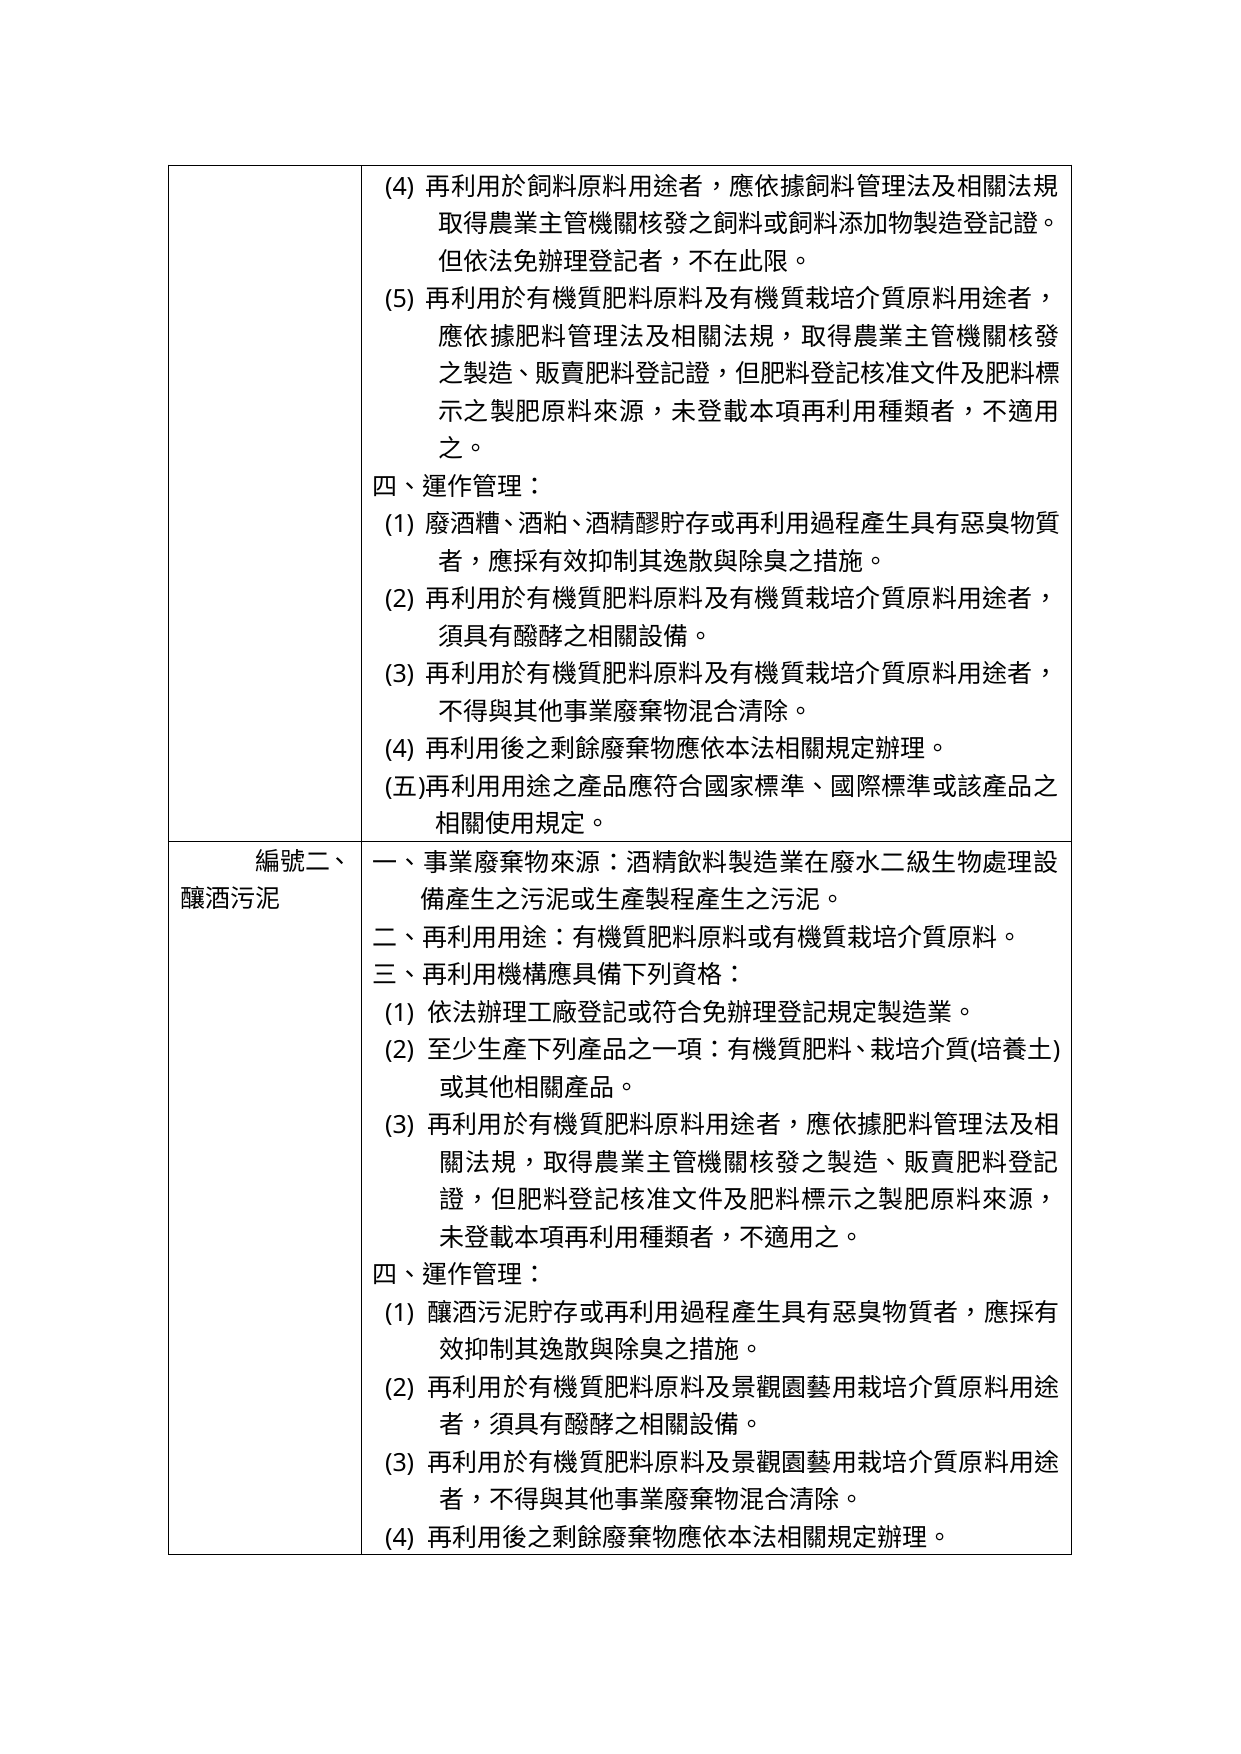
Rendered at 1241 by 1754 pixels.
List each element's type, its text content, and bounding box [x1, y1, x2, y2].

table_cell [169, 166, 361, 841]
table_cell 一、事業廢棄物來源：酒精飲料製造業在廢水二級生物處理設備產生之污泥或生產製程產生之污泥。 二、再利用用途：有機質肥料原料或有機質栽培介質原料。 三、再利用機構應具備下列資格： 依法辦理工廠登記或符合免辦理登記規定製造業。 至少生產下列產品之一項：有機質肥料、栽培介質(培養土)或其他相關產品。 再利用於有機質肥料原料用途者，應依據肥料管理法及相關法規，取得農業主管機關核發之製造、販賣肥料登記證，但肥料登記核准文件及肥料標示之製肥原料來源，未登載本項再利用種類者，不適用之。 四、運作管理： 釀酒污泥貯存或再利用過程產生具有惡臭物質者，應採有效抑制其逸散與除臭之措施。 再利用於有機質肥料原料及景觀園藝用栽培介質原料用途者，須具有醱酵之相關設備。 再利用於有機質肥料原料及景觀園藝用栽培介質原料用途者，不得與其他事業廢棄物混合清除。 再利用後之剩餘廢棄物應依本法相關規定辦理。 (五)再利用用途之產品應符合國家標準、國際標準或該產品之相關使用規定。 [362, 842, 1071, 1554]
table_cell 編號二、 釀酒污泥 [169, 842, 361, 1554]
table_cell 一、事業廢棄物來源：酒精飲料製造業在酒類釀造配製製程產生之廢酒糟、酒粕或酒精醪。 二、再利用用途：飼料、飼料原料、有機質肥料原料或有機質栽培介質原料。 三、再利用機構應具備下列資格： 依法辦理營業登記者，營業項目應為製造業或批發零售業，其產品至少為下列之一項：飼料、有機質肥料、栽培介質(培養土)、其他相關產品或前述產品之原物料。但直接再利用於飼料用途者，不在此限。 依法辦理工廠登記或符合免辦理登記之規定，或領有禽畜糞堆肥場營運許可證及肥料登記證之禽畜糞堆肥場。但直接再利用於飼料用途者，不在此限。 直接再利用於飼料用途者，應為領有畜牧場登記證書或畜禽飼養登記證之畜牧場。但依法免辦理登記者，不在此限。 再利用於飼料原料用途者，應依據飼料管理法及相關法規取得農業主管機關核發之飼料或飼料添加物製造登記證。但依法免辦理登記者，不在此限。 再利用於有機質肥料原料及有機質栽培介質原料用途者，應依據肥料管理法及相關法規，取得農業主管機關核發之製造、販賣肥料登記證，但肥料登記核准文件及肥料標示之製肥原料來源，未登載本項再利用種類者，不適用之。 四、運作管理： 廢酒糟、酒粕、酒精醪貯存或再利用過程產生具有惡臭物質者，應採有效抑制其逸散與除臭之措施。 再利用於有機質肥料原料及有機質栽培介質原料用途者，須具有醱酵之相關設備。 再利用於有機質肥料原料及有機質栽培介質原料用途者，不得與其他事業廢棄物混合清除。 再利用後之剩餘廢棄物應依本法相關規定辦理。 (五)再利用用途之產品應符合國家標準、國際標準或該產品之相關使用規定。 [362, 166, 1071, 841]
